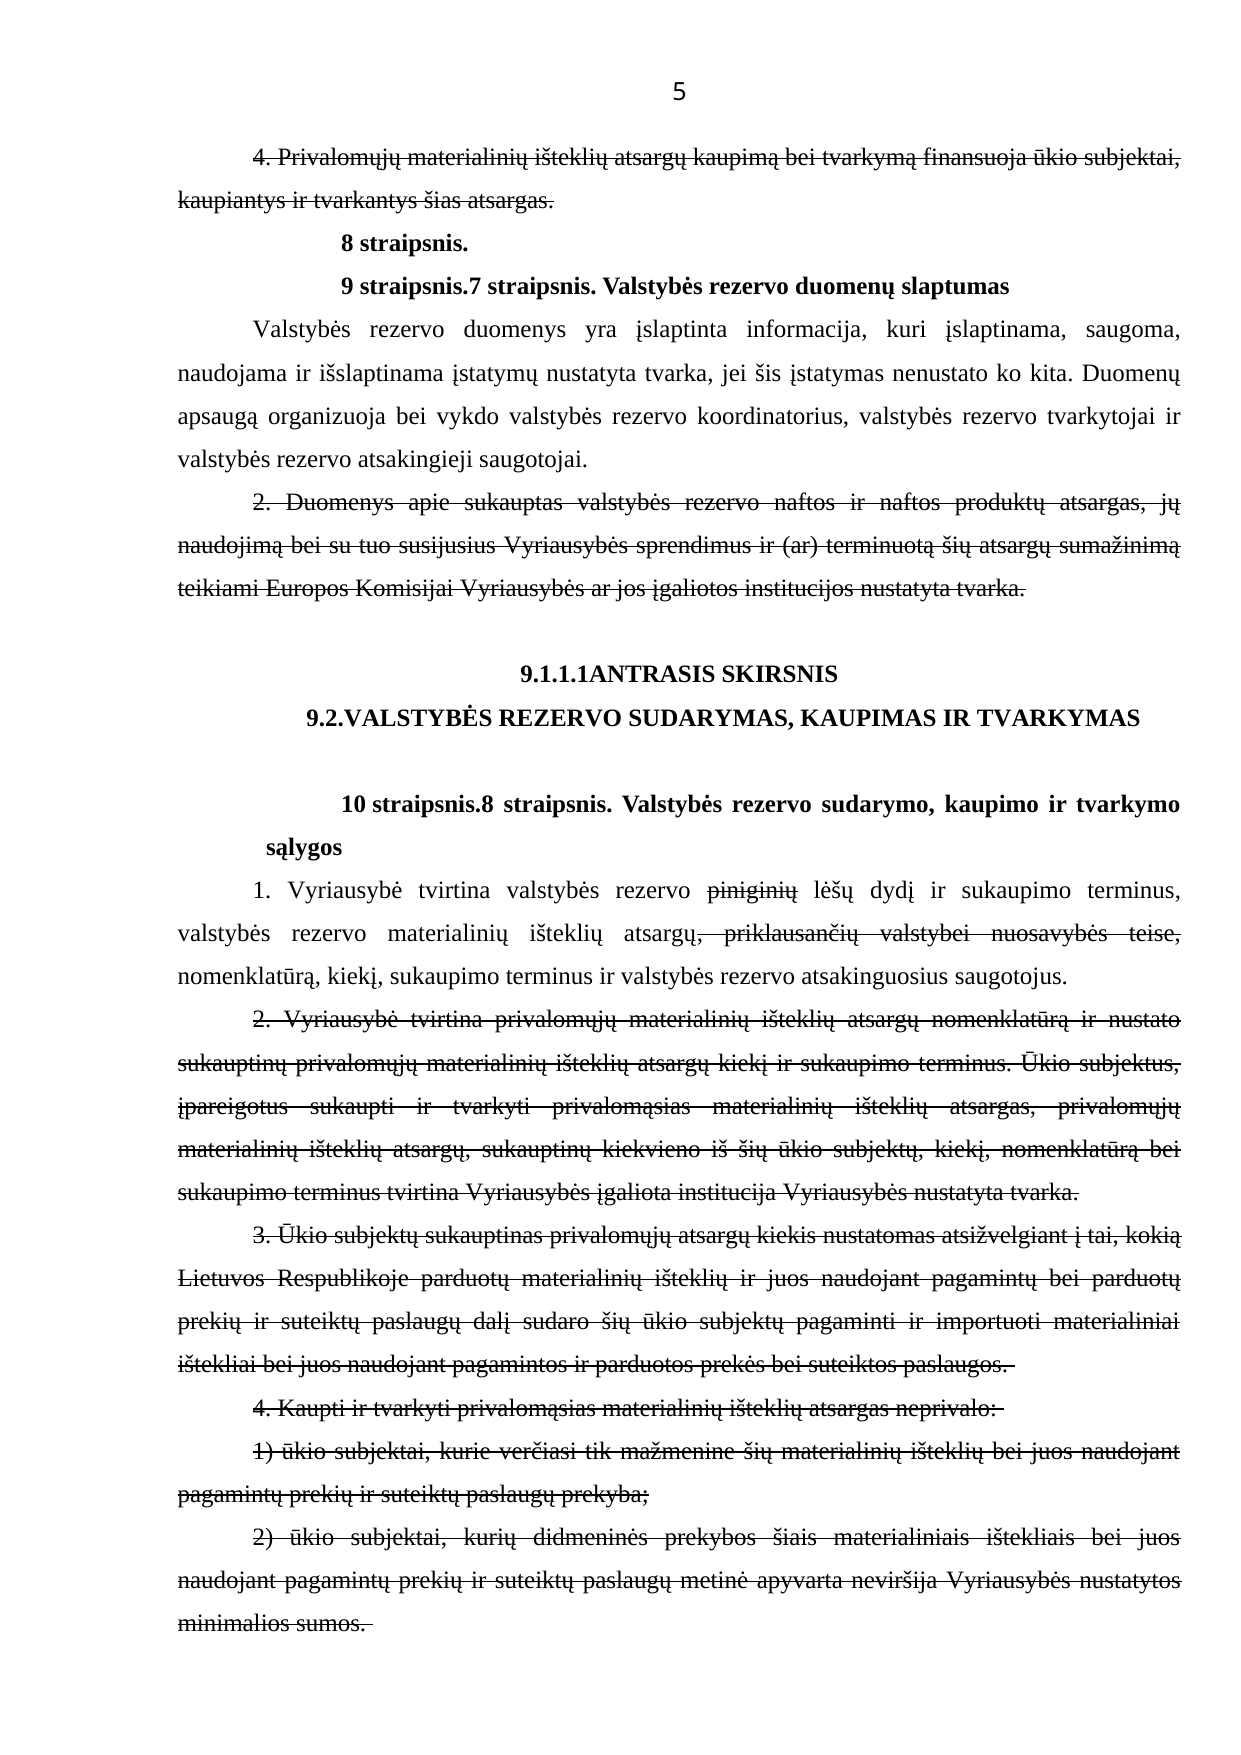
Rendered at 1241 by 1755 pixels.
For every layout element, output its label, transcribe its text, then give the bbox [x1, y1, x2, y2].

text 2. Duomenys apie sukauptas valstybės rezervo naftos ir naftos produktų atsargas, jų naudojimą bei su tuo susijusius Vyriausybės sprendimus ir (ar) terminuotą šių atsargų sumažinimą teikiami Europos Komisijai Vyriausybės ar jos įgaliotos institucijos nustatyta tvarka. [177, 487, 1181, 546]
text 2. Vyriausybė tvirtina privalomųjų materialinių išteklių atsargų nomenklatūrą ir nustato sukauptinų privalomųjų materialinių išteklių atsargų kiekį ir sukaupimo terminus. Ūkio subjektus, įpareigotus sukaupti ir tvarkyti privalomąsias materialinių išteklių atsargas, privalomųjų materialinių išteklių atsargų, sukauptinų kiekvieno iš šių ūkio subjektų, kiekį, nomenklatūrą bei sukaupimo terminus tvirtina Vyriausybės įgaliota institucija Vyriausybės nustatyta tvarka. [177, 1004, 1181, 1063]
text 2. Vyriausybė tvirtina privalomųjų materialinių išteklių atsargų nomenklatūrą ir nustato sukauptinų privalomųjų materialinių išteklių atsargų kiekį ir sukaupimo terminus. Ūkio subjektus, įpareigotus sukaupti ir tvarkyti privalomąsias materialinių išteklių atsargas, privalomųjų materialinių išteklių atsargų, sukauptinų kiekvieno iš šių ūkio subjektų, kiekį, nomenklatūrą bei sukaupimo terminus tvirtina Vyriausybės įgaliota institucija Vyriausybės nustatyta tvarka. [177, 1064, 1181, 1106]
subtitle 8 straipsnis. Valstybės rezervo sudarymo, kaupimo ir tvarkymo sąlygos [177, 789, 1181, 861]
text 2. Vyriausybė tvirtina privalomųjų materialinių išteklių atsargų nomenklatūrą ir nustato sukauptinų privalomųjų materialinių išteklių atsargų kiekį ir sukaupimo terminus. Ūkio subjektus, įpareigotus sukaupti ir tvarkyti privalomąsias materialinių išteklių atsargas, privalomųjų materialinių išteklių atsargų, sukauptinų kiekvieno iš šių ūkio subjektų, kiekį, nomenklatūrą bei sukaupimo terminus tvirtina Vyriausybės įgaliota institucija Vyriausybės nustatyta tvarka. [177, 1150, 1181, 1206]
text 2) ūkio subjektai, kurių didmeninės prekybos šiais materialiniais ištekliais bei juos naudojant pagamintų prekių ir suteiktų paslaugų metinė apyvarta neviršija Vyriausybės nustatytos minimalios sumos. [177, 1522, 1181, 1581]
subtitle ANTRASIS SKIRSNIS [177, 659, 1181, 688]
text 3. Ūkio subjektų sukauptinas privalomųjų atsargų kiekis nustatomas atsižvelgiant į tai, kokią Lietuvos Respublikoje parduotų materialinių išteklių ir juos naudojant pagamintų bei parduotų prekių ir suteiktų paslaugų dalį sudaro šių ūkio subjektų pagaminti ir importuoti materialiniai ištekliai bei juos naudojant pagamintos ir parduotos prekės bei suteiktos paslaugos. [177, 1220, 1181, 1279]
text Valstybės rezervo duomenys yra įslaptinta informacija, kuri įslaptinama, saugoma, naudojama ir išslaptinama įstatymų nustatyta tvarka, jei šis įstatymas nenustato ko kita. Duomenų apsaugą organizuoja bei vykdo valstybės rezervo koordinatorius, valstybės rezervo tvarkytojai ir valstybės rezervo atsakingieji saugotojai. [177, 314, 1181, 473]
subtitle valstybės rezervO SUDARYMAS, KAUPIMAS IR TVARKYMAS [177, 703, 1181, 731]
text 4. Kaupti ir tvarkyti privalomąsias materialinių išteklių atsargas neprivalo: [177, 1393, 1181, 1421]
text 1. Vyriausybė tvirtina valstybės rezervo piniginių lėšų dydį ir sukaupimo terminus, valstybės rezervo materialinių išteklių atsargų, priklausančių valstybei nuosavybės teise, nomenklatūrą, kiekį, sukaupimo terminus ir valstybės rezervo atsakinguosius saugotojus. [177, 875, 1181, 990]
text 1) ūkio subjektai, kurie verčiasi tik mažmenine šių materialinių išteklių bei juos naudojant pagamintų prekių ir suteiktų paslaugų prekyba; [177, 1436, 1181, 1508]
text 2. Vyriausybė tvirtina privalomųjų materialinių išteklių atsargų nomenklatūrą ir nustato sukauptinų privalomųjų materialinių išteklių atsargų kiekį ir sukaupimo terminus. Ūkio subjektus, įpareigotus sukaupti ir tvarkyti privalomąsias materialinių išteklių atsargas, privalomųjų materialinių išteklių atsargų, sukauptinų kiekvieno iš šių ūkio subjektų, kiekį, nomenklatūrą bei sukaupimo terminus tvirtina Vyriausybės įgaliota institucija Vyriausybės nustatyta tvarka. [177, 1107, 1181, 1149]
subtitle 7 straipsnis. Valstybės rezervo duomenų slaptumas [177, 271, 1181, 300]
text 4. Privalomųjų materialinių išteklių atsargų kaupimą bei tvarkymą finansuoja ūkio subjektai, kaupiantys ir tvarkantys šias atsargas. [177, 142, 1181, 214]
text 3. Ūkio subjektų sukauptinas privalomųjų atsargų kiekis nustatomas atsižvelgiant į tai, kokią Lietuvos Respublikoje parduotų materialinių išteklių ir juos naudojant pagamintų bei parduotų prekių ir suteiktų paslaugų dalį sudaro šių ūkio subjektų pagaminti ir importuoti materialiniai ištekliai bei juos naudojant pagamintos ir parduotos prekės bei suteiktos paslaugos. [177, 1280, 1181, 1378]
text 2) ūkio subjektai, kurių didmeninės prekybos šiais materialiniais ištekliais bei juos naudojant pagamintų prekių ir suteiktų paslaugų metinė apyvarta neviršija Vyriausybės nustatytos minimalios sumos. [177, 1582, 1181, 1637]
text 2. Duomenys apie sukauptas valstybės rezervo naftos ir naftos produktų atsargas, jų naudojimą bei su tuo susijusius Vyriausybės sprendimus ir (ar) terminuotą šių atsargų sumažinimą teikiami Europos Komisijai Vyriausybės ar jos įgaliotos institucijos nustatyta tvarka. [177, 547, 1181, 602]
